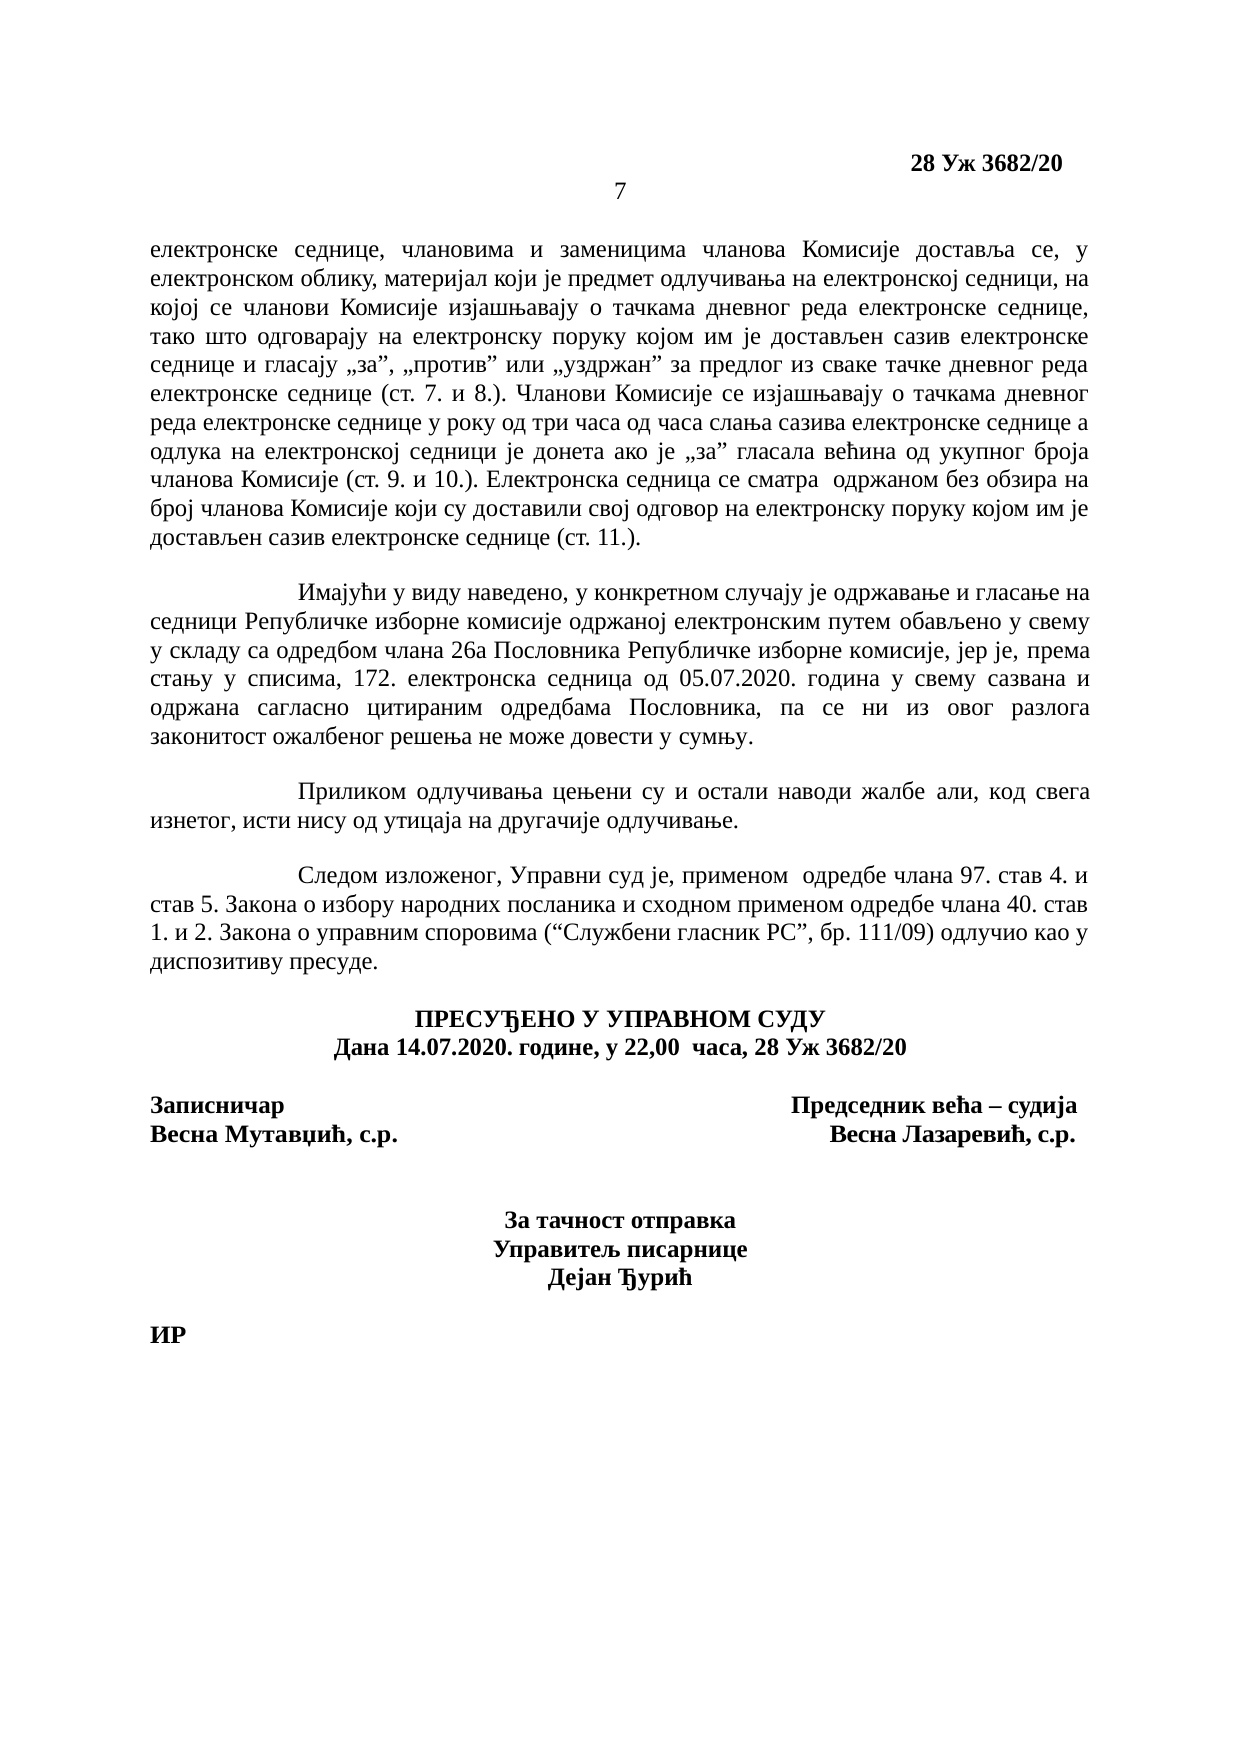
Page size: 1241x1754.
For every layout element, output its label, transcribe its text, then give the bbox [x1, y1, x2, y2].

text Дана 14.07.2020. године, у 22,00 часа, 28 Уж 3682/20 [150, 1032, 1090, 1061]
text електронске седнице, члановима и заменицима чланова Комисије доставља се, у електронском облику, материјал који је предмет одлучивања на електронској седници, на којој се чланови Комисије изјашњавају о тачкама дневног реда електронске седнице, тако што одговарају на електронску поруку којом им је достављен сазив електронске седнице и гласају „за”, „против” или „уздржан” за предлог из сваке тачке дневног реда електронске седнице (ст. 7. и 8.). Чланови Комисије се изјашњавају о тачкама дневног реда електронске седнице у року од три часа од часа слања сазива електронске седнице а одлука на електронској седници је донета ако је „за” гласала већина од укупног броја чланова Комисије (ст. 9. и 10.). Електронска седница се сматра одржаном без обзира на број чланова Комисије који су доставили свој одговор на електронску поруку којом им је достављен сазив електронске седнице (ст. 11.). [150, 234, 1090, 551]
text Дејан Ђурић [150, 1262, 1090, 1291]
text Имајући у виду наведено, у конкретном случају је одржавање и гласање на седници Републичке изборне комисије одржаној електронским путем обављено у свему у складу са одредбом члана 26а Пословника Републичке изборне комисије, јер је, према стању у списима, 172. електронска седница од 05.07.2020. година у свему сазвана и одржана сагласно цитираним одредбама Пословника, па се ни из овог разлога законитост ожалбеног решења не може довести у сумњу. [150, 577, 1090, 750]
text Приликом одлучивања цењени су и остали наводи жалбе али, код свега изнетог, исти нису од утицаја на другачије одлучивање. [150, 776, 1090, 833]
text За тачност отправка [150, 1205, 1090, 1234]
text Весна Мутавџић, с.р. Весна Лазаревић, с.р. [150, 1119, 1090, 1147]
text Следом изложеног, Управни суд је, применом одредбе члана 97. став 4. и став 5. Закона о избору народних посланика и сходном применом одредбе члана 40. став 1. и 2. Закона о управним споровима (“Службени гласник РС”, бр. 111/09) одлучио као у диспозитиву пресуде. [150, 860, 1090, 975]
text Записничар Председник већа – судија [150, 1090, 1090, 1119]
text Управитељ писарнице [150, 1234, 1090, 1262]
text ПРЕСУЂЕНО У УПРАВНОМ СУДУ [150, 1004, 1090, 1032]
text ИР [150, 1320, 1090, 1349]
